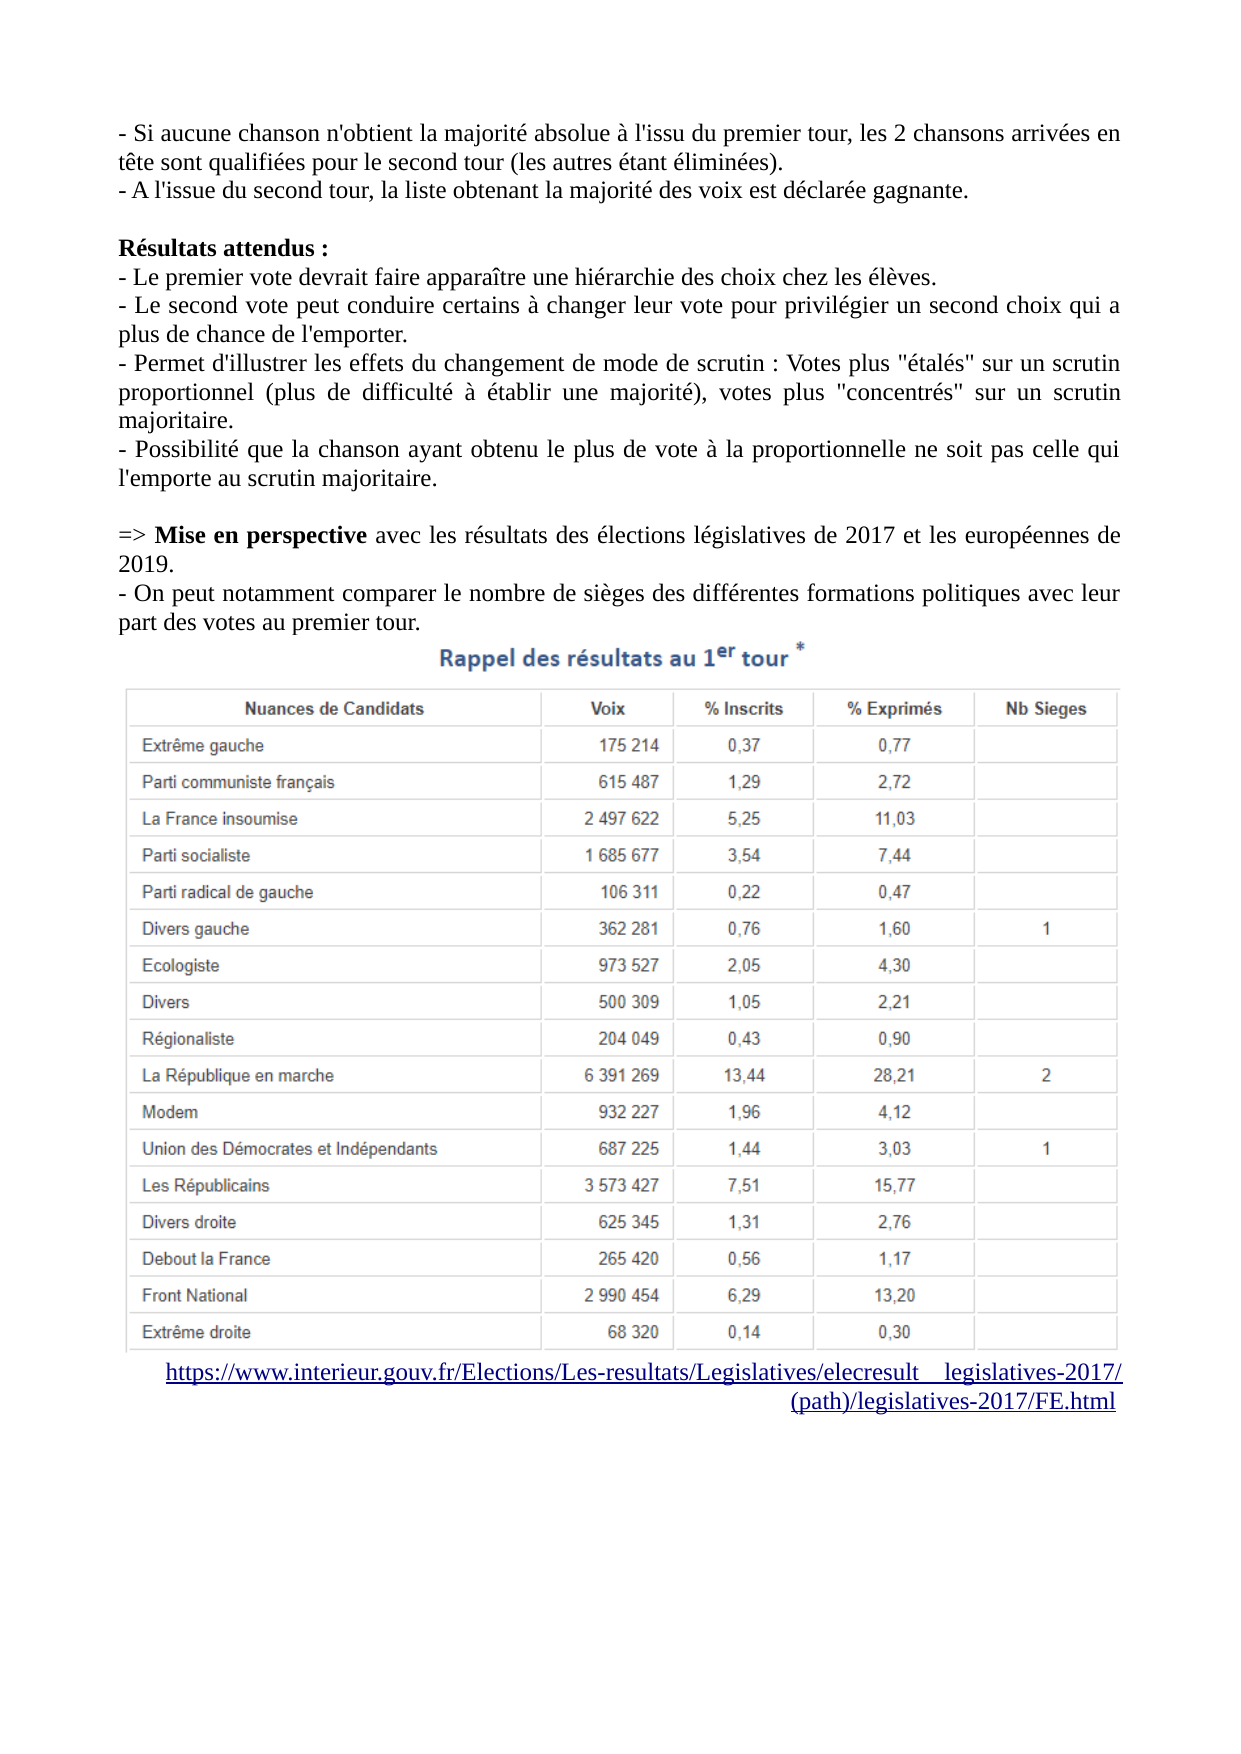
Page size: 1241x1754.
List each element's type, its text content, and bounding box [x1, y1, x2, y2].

text - Le second vote peut conduire certains à changer leur vote pour privilégier un second choix qui a plus de chance de l'emporter. [118, 291, 1122, 348]
text - Permet d'illustrer les effets du changement de mode de scrutin : Votes plus "étalés" sur un scrutin proportionnel (plus de difficulté à établir une majorité), votes plus "concentrés" sur un scrutin majoritaire. [118, 348, 1122, 434]
text https://www.interieur.gouv.fr/Elections/Les-resultats/Legislatives/elecresult__legislatives-2017/(path)/legislatives-2017/FE.html [118, 1358, 1122, 1415]
text - Si aucune chanson n'obtient la majorité absolue à l'issu du premier tour, les 2 chansons arrivées en tête sont qualifiées pour le second tour (les autres étant éliminées). [118, 118, 1122, 176]
text => Mise en perspective avec les résultats des élections législatives de 2017 et les européennes de 2019. [118, 521, 1122, 578]
text - Le premier vote devrait faire apparaître une hiérarchie des choix chez les élèves. [118, 262, 1122, 291]
text - A l'issue du second tour, la liste obtenant la majorité des voix est déclarée gagnante. [118, 176, 1122, 204]
picture [118, 635, 1123, 1358]
text - Possibilité que la chanson ayant obtenu le plus de vote à la proportionnelle ne soit pas celle qui l'emporte au scrutin majoritaire. [118, 434, 1122, 492]
text Résultats attendus : [118, 233, 1122, 262]
text - On peut notamment comparer le nombre de sièges des différentes formations politiques avec leur part des votes au premier tour. [118, 578, 1122, 635]
